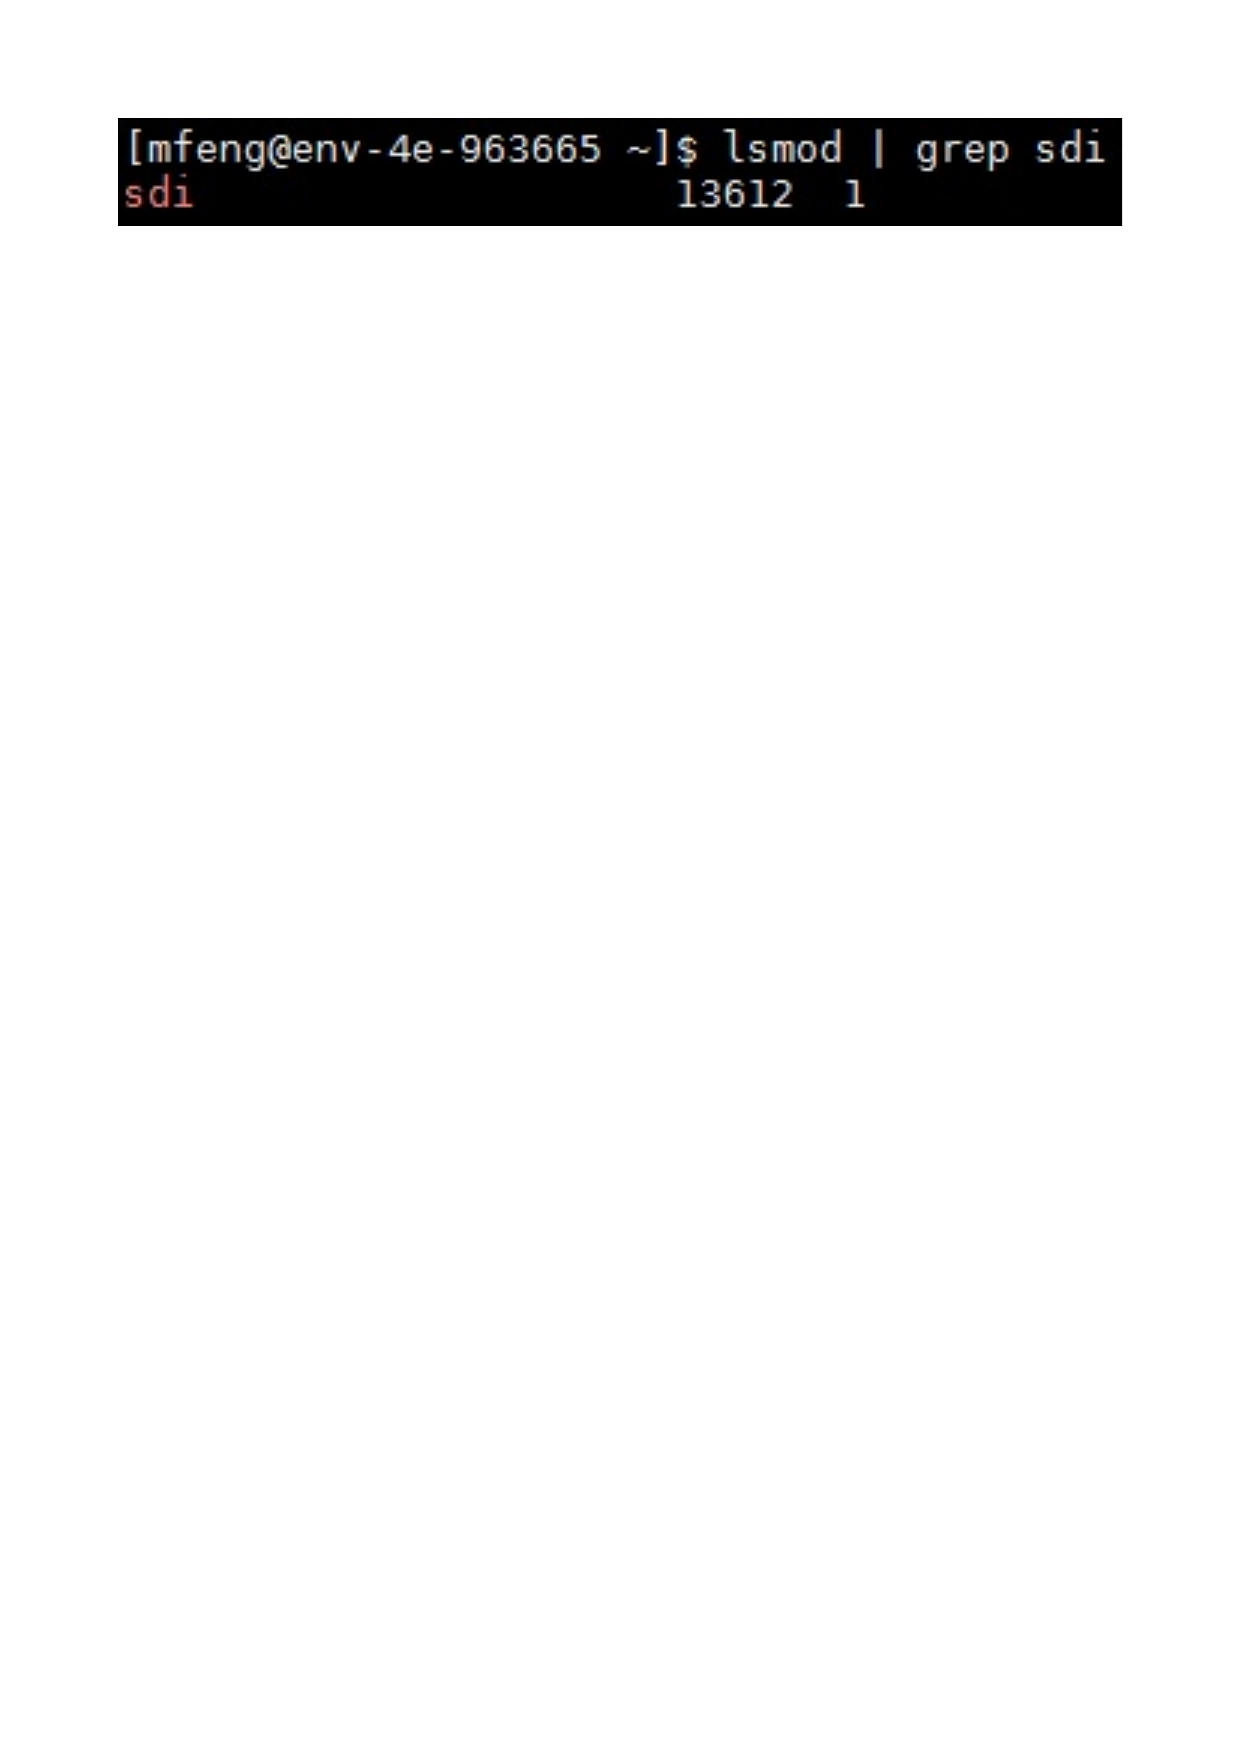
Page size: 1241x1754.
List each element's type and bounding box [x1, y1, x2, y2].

picture [118, 118, 1123, 226]
